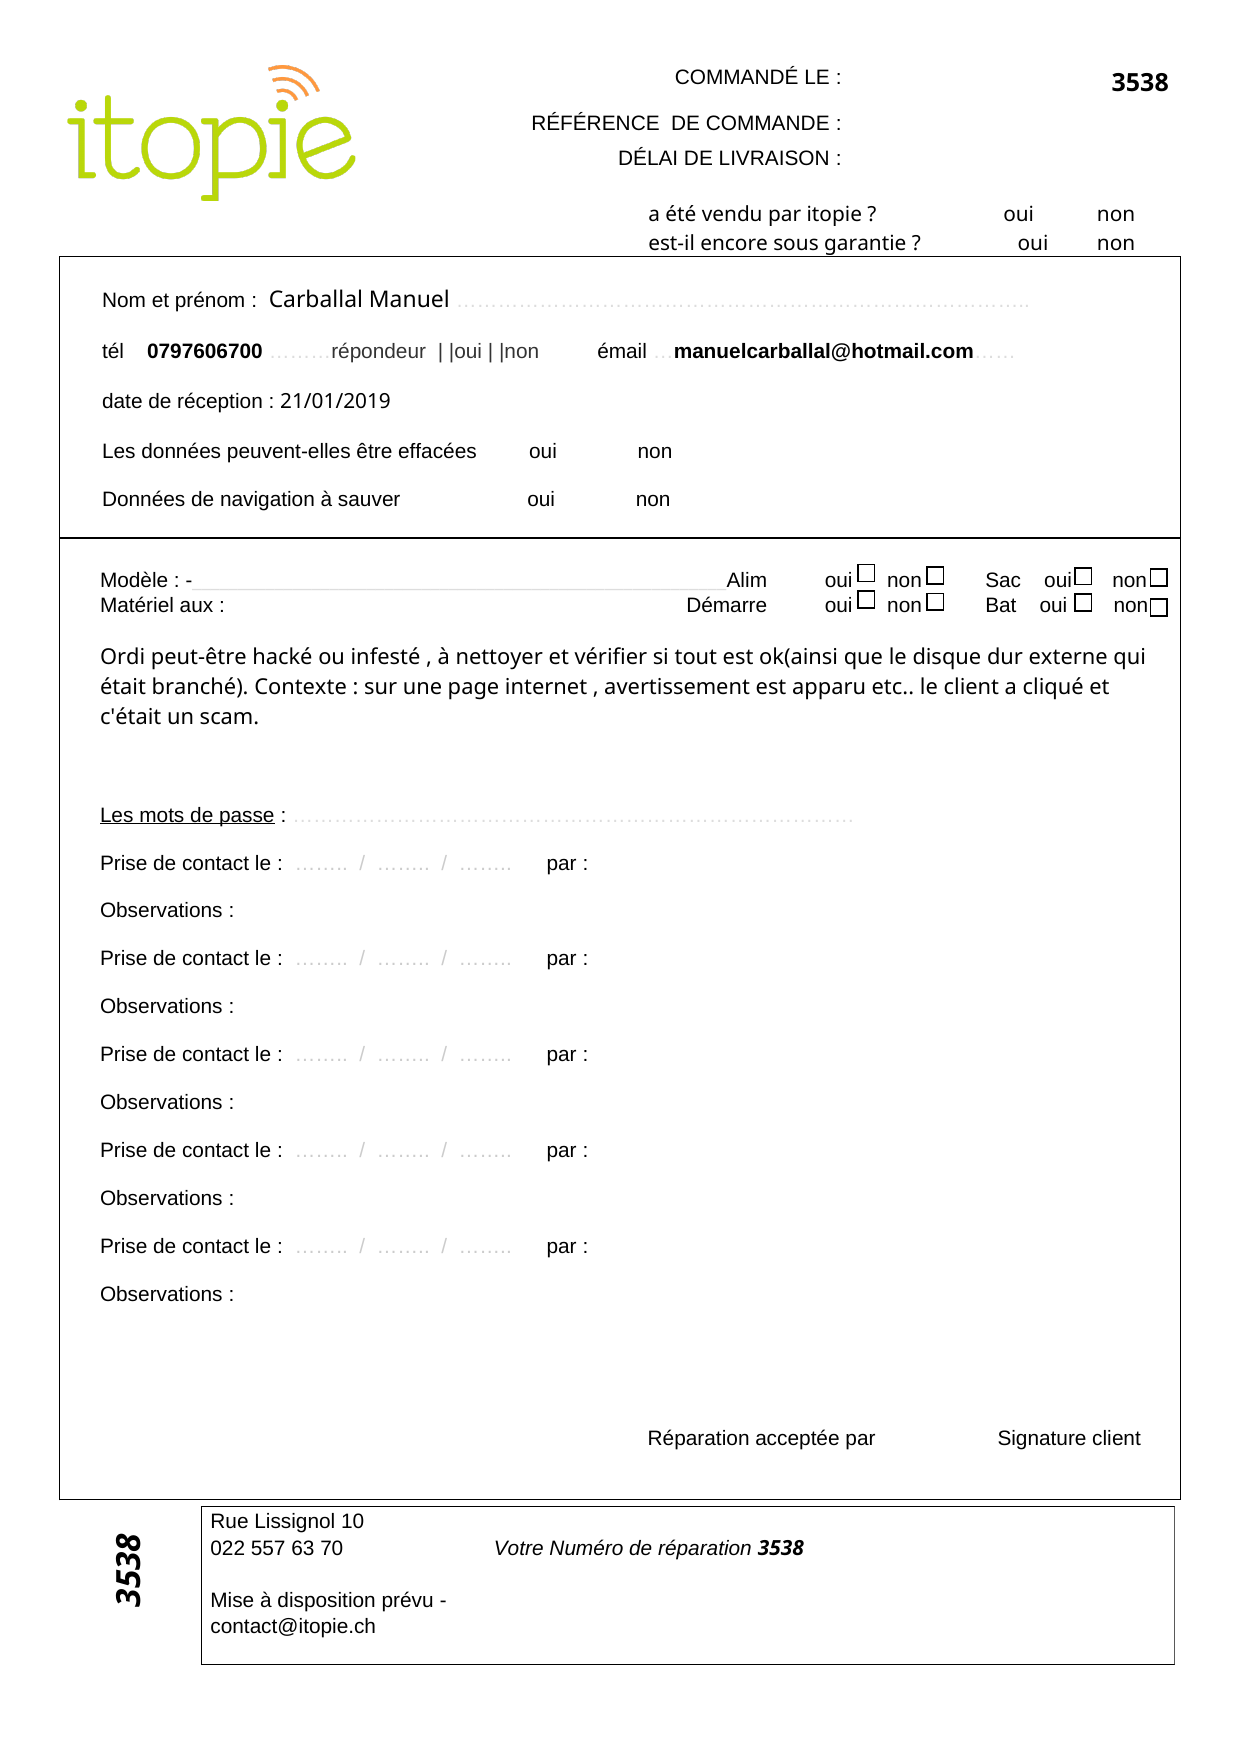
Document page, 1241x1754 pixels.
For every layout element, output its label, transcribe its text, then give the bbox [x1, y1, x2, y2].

text Observations : [60, 991, 1180, 1018]
text Prise de contact le : …….. / …….. / …….. par : [60, 943, 1180, 970]
text Prise de contact le : …….. / …….. / …….. par : [60, 847, 1180, 874]
text Réparation acceptée par Signature client [60, 1422, 1180, 1449]
table_cell [847, 140, 1180, 175]
text Les mots de passe : ……………………………………………………………………… [60, 799, 1180, 826]
table_header COMMANDÉ LE : [490, 59, 847, 104]
text Modèle : - Alim oui non Sac oui non [879, 562, 925, 590]
text Modèle : - Alim oui non Sac oui non [948, 562, 1180, 590]
text a été vendu par itopie ? oui non [59, 199, 1181, 228]
table_cell [847, 105, 1180, 140]
text Prise de contact le : …….. / …….. / …….. par : [60, 1231, 1180, 1258]
text Observations : [60, 1278, 1180, 1306]
text Prise de contact le : …….. / …….. / …….. par : [60, 1039, 1180, 1066]
text Données de navigation à sauver oui non [60, 484, 1180, 511]
table_header 3538 [847, 59, 1180, 104]
picture [67, 65, 356, 201]
text Ordi peut-être hacké ou infesté , à nettoyer et vérifier si tout est ok(ainsi que le disque dur externe qui était branché). Contexte : sur une page internet , avertissement est apparu etc.. le client a cliqué et c'était un scam. [60, 638, 1180, 731]
table_header Rue Lissignol 10 022 557 63 70 Votre Numéro de réparation 3538 Mise à disposition prévu - contact@itopie.ch [195, 1500, 1180, 1671]
table_cell DÉLAI DE LIVRAISON : [490, 140, 847, 175]
text Prise de contact le : …….. / …….. / …….. par : [60, 1135, 1180, 1162]
text Nom et prénom : Carballal Manuel ……………………………………………………………………….. [60, 280, 1180, 314]
text Observations : [60, 895, 1180, 922]
table_header 3538 [59, 1500, 195, 1671]
text Matériel aux : Démarre oui non Bat oui non [60, 590, 1180, 617]
text date de réception : 21/01/2019 [60, 383, 1180, 415]
text Les données peuvent-elles être effacées oui non [60, 436, 1180, 463]
text tél 0797606700 ………répondeur | |oui | |non émail …manuelcarballal@hotmail.com…… [60, 335, 1180, 362]
table_cell RÉFÉRENCE DE COMMANDE : [490, 105, 847, 140]
text Modèle : - Alim oui non Sac oui non [60, 562, 856, 590]
text Observations : [60, 1087, 1180, 1114]
text Observations : [60, 1183, 1180, 1210]
text est-il encore sous garantie ? oui non [59, 228, 1181, 256]
